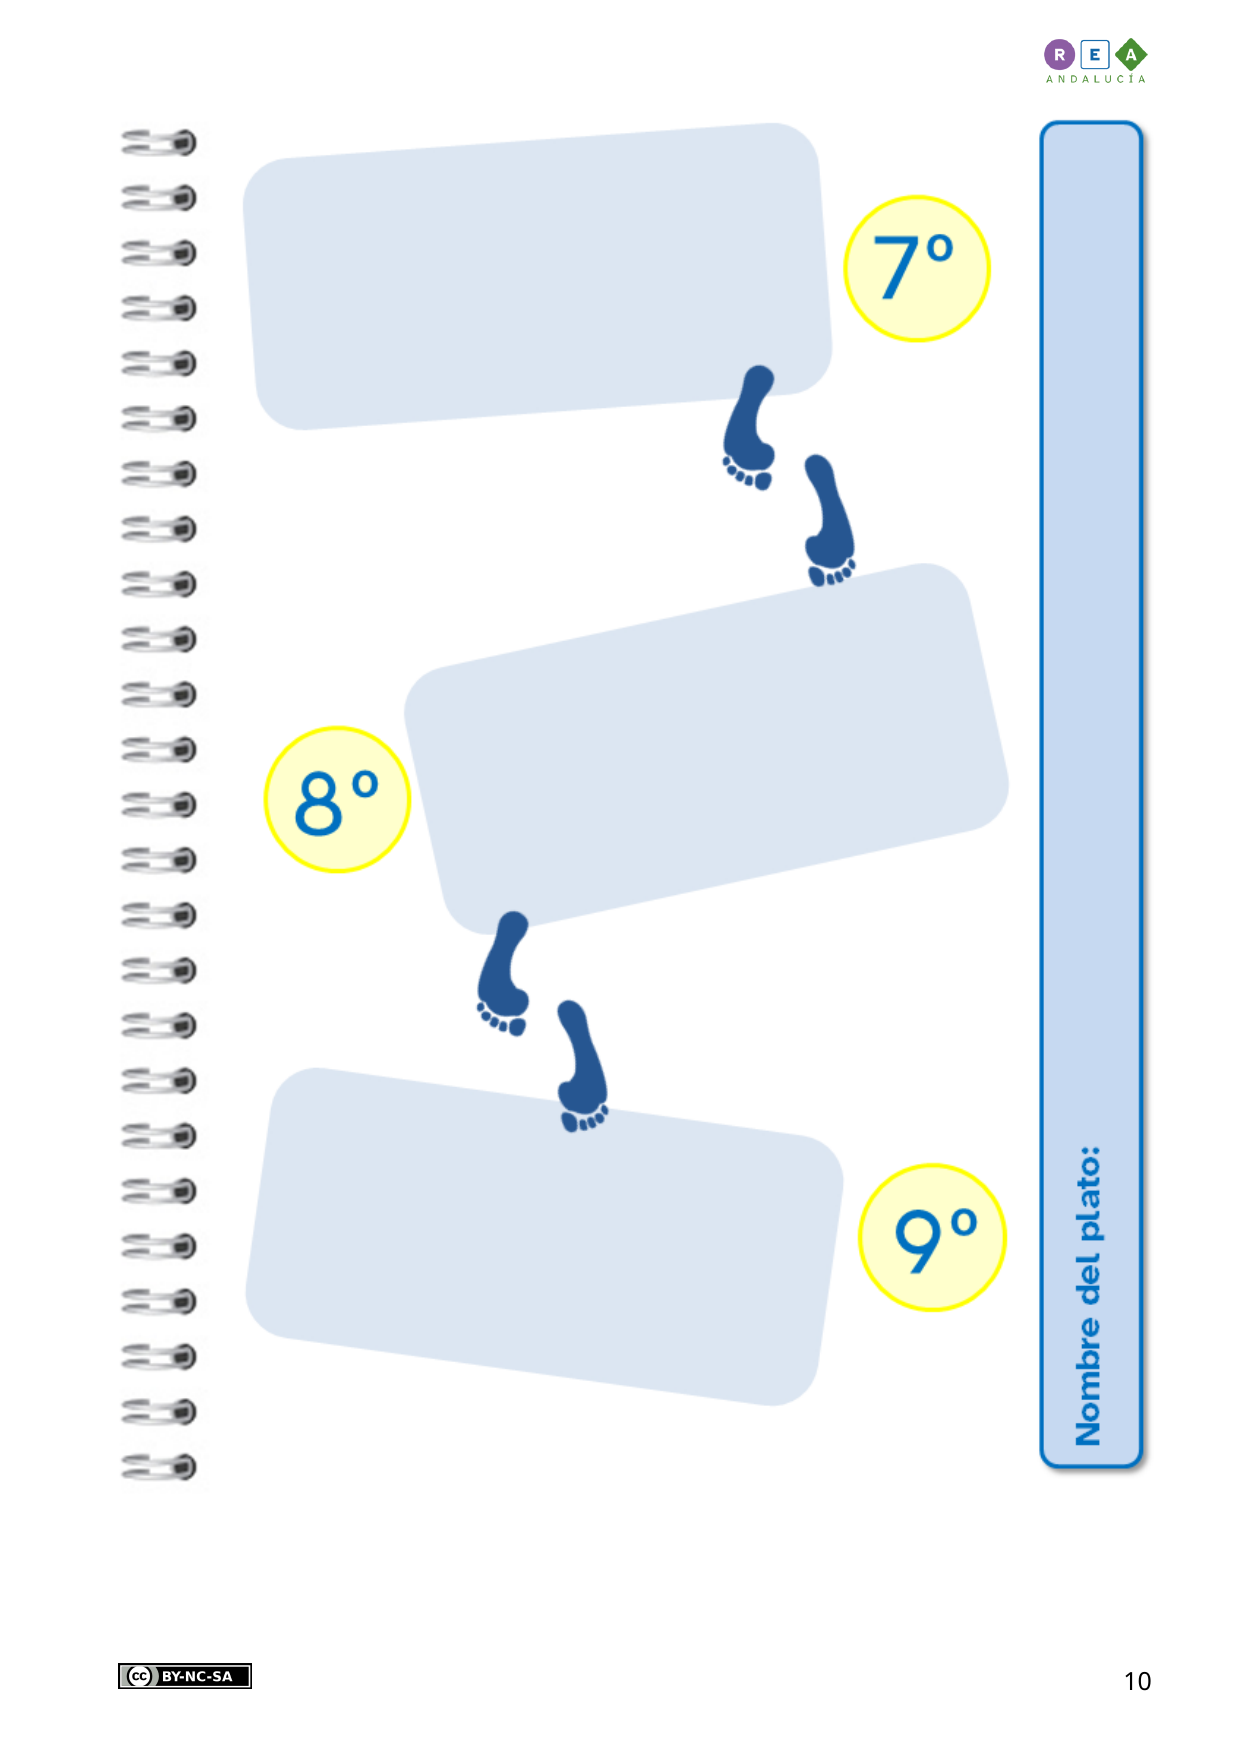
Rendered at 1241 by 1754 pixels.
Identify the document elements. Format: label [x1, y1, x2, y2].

picture [118, 1663, 536, 1698]
picture [110, 94, 1164, 1498]
picture [1039, 33, 1152, 88]
table_cell [100, 89, 1174, 1503]
